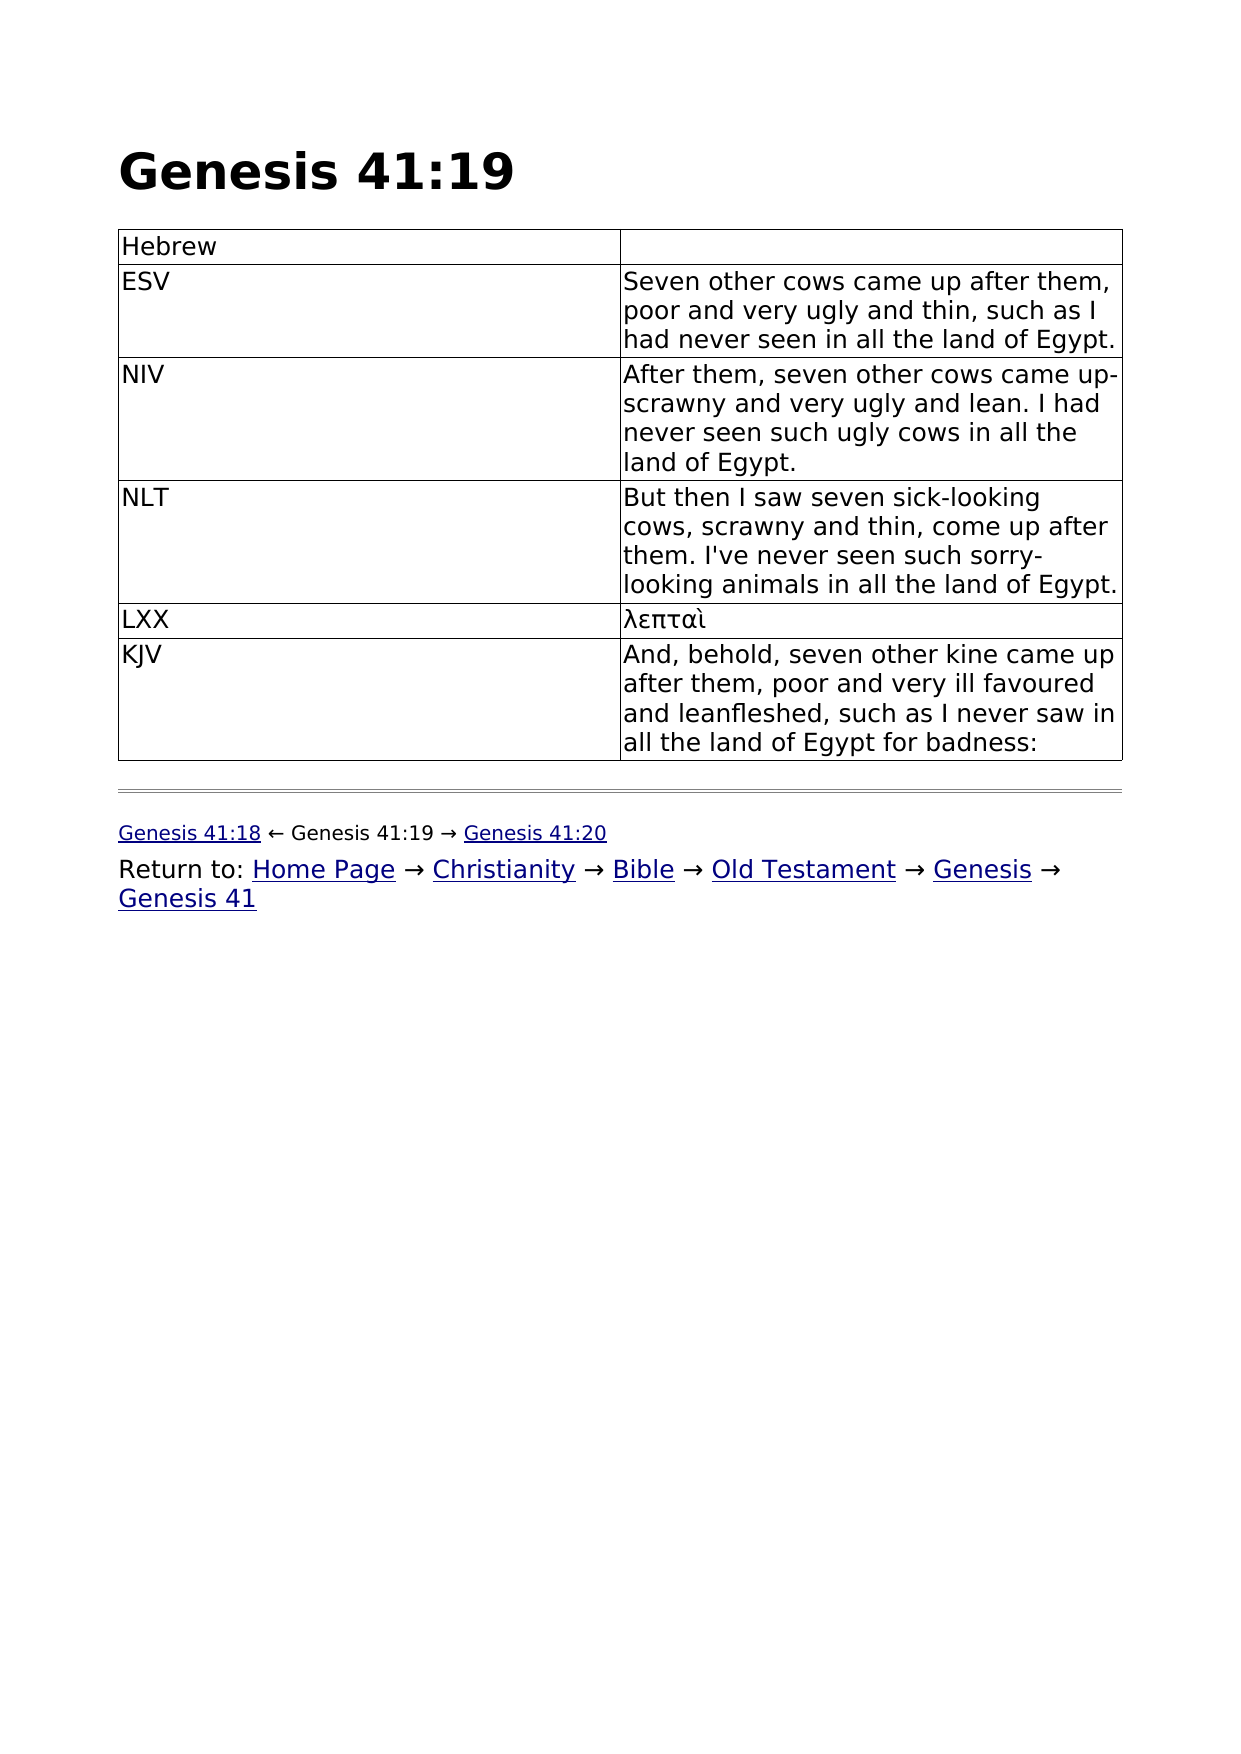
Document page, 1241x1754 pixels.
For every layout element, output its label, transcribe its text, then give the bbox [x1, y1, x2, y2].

table_cell But then I saw seven sick-looking cows, scrawny and thin, come up after them. I've never seen such sorry-looking animals in all the land of Egypt. [621, 481, 1122, 602]
table_cell λεπταὶ [621, 604, 1122, 637]
text Genesis 41:18 ← Genesis 41:19 → Genesis 41:20 [118, 821, 1122, 855]
table_cell After them, seven other cows came up-scrawny and very ugly and lean. I had never seen such ugly cows in all the land of Egypt. [621, 358, 1122, 480]
table_cell And, behold, seven other kine came up after them, poor and very ill favoured and leanfleshed, such as I never saw in all the land of Egypt for badness: [621, 639, 1122, 760]
subtitle Genesis 41:19 [118, 143, 1122, 201]
table_header Hebrew [119, 230, 620, 264]
table_cell NIV [119, 358, 620, 480]
table_cell Seven other cows came up after them, poor and very ugly and thin, such as I had never seen in all the land of Egypt. [621, 265, 1122, 357]
table_cell ESV [119, 265, 620, 357]
table_cell KJV [119, 639, 620, 760]
table_cell LXX [119, 604, 620, 637]
table_header [621, 230, 1122, 264]
table_cell NLT [119, 481, 620, 602]
text Return to: Home Page → Christianity → Bible → Old Testament → Genesis → Genesis 41 [118, 855, 1122, 914]
